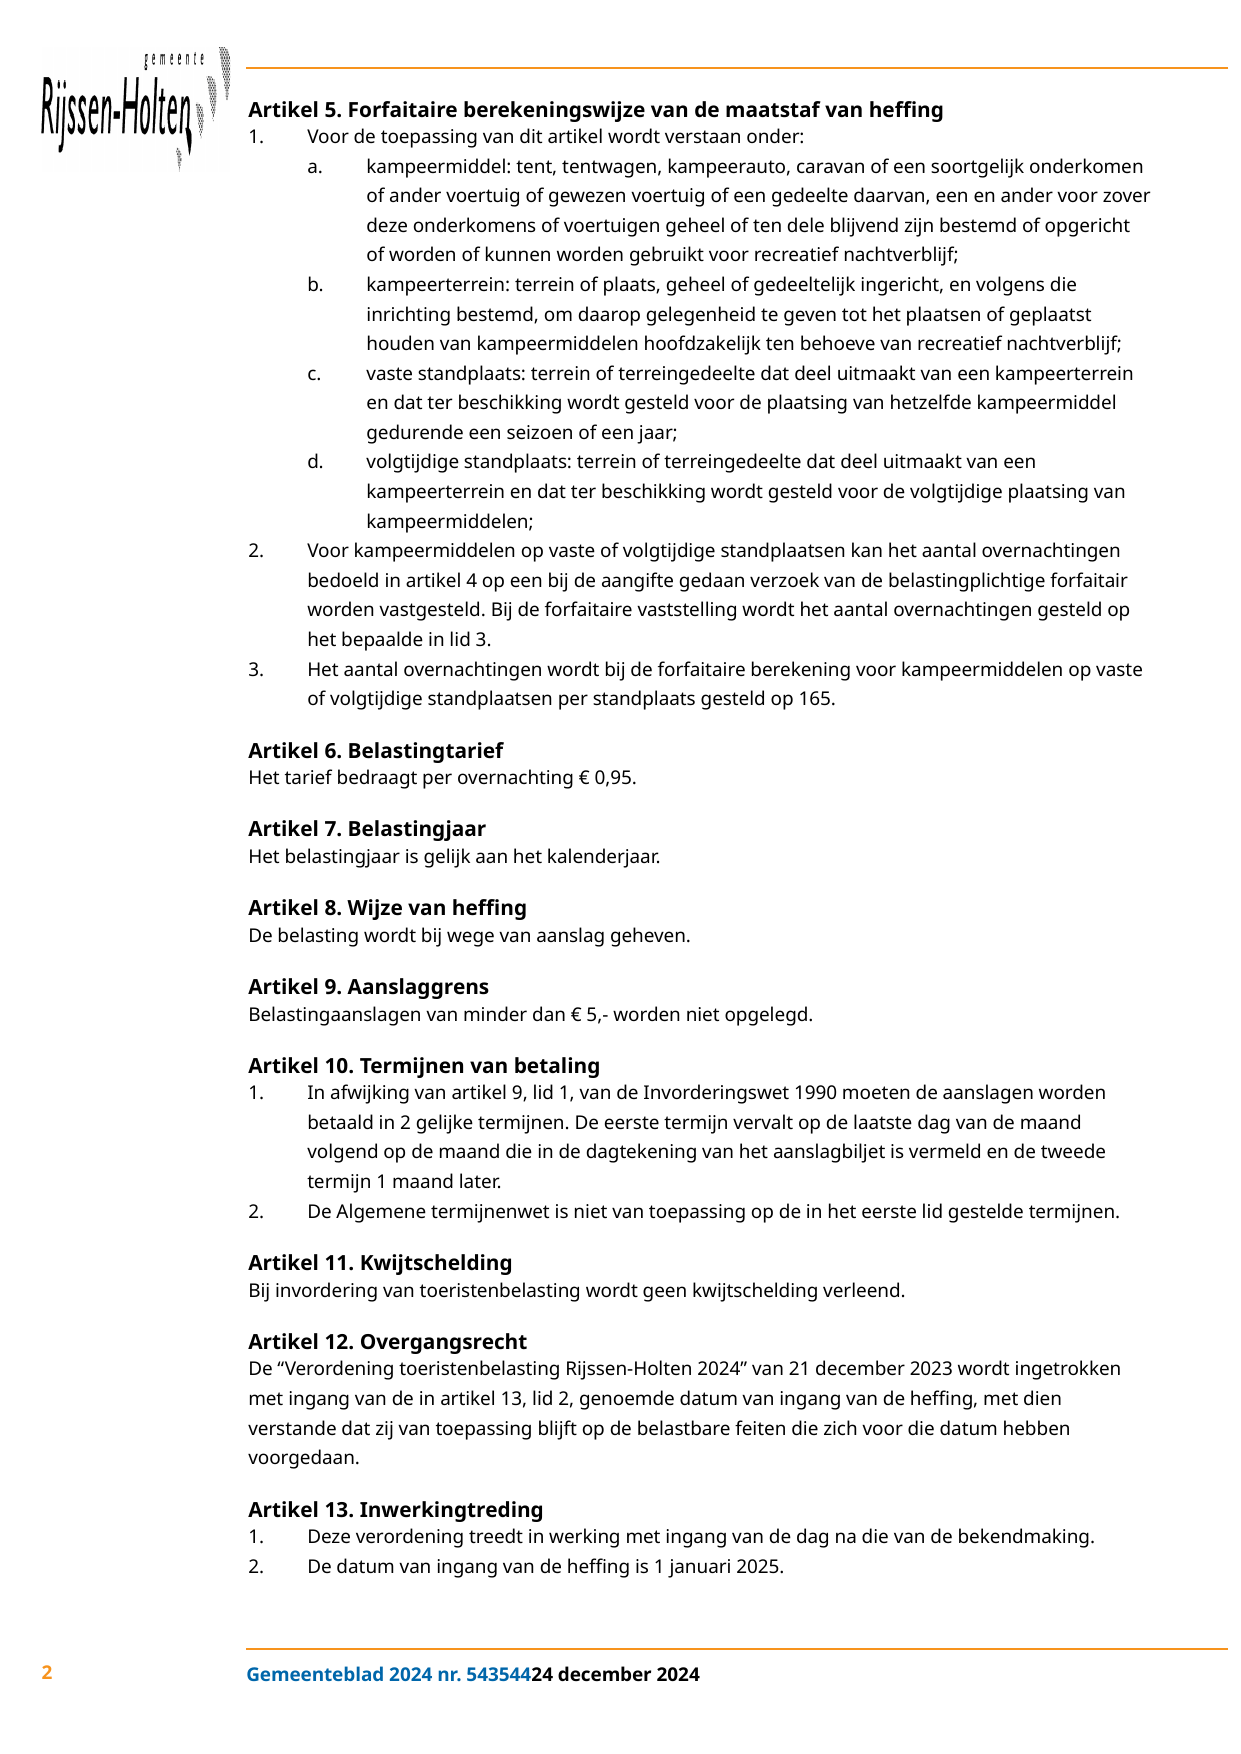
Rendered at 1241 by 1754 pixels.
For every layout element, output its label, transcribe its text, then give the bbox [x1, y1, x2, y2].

text Het tarief bedraagt per overnachting € 0,95. [248, 764, 1152, 790]
text Bij invordering van toeristenbelasting wordt geen kwijtschelding verleend. [248, 1277, 1152, 1302]
list Voor kampeermiddelen op vaste of volgtijdige standplaatsen kan het aantal overnachtingen bedoeld in artikel 4 op een bij de aangifte gedaan verzoek van de belastingplichtige forfaitair worden vastgesteld. Bij de forfaitaire vaststelling wordt het aantal overnachtingen gesteld op het bepaalde in lid 3. [248, 537, 1152, 652]
text Artikel 10. Termijnen van betaling [248, 1051, 1152, 1079]
list Deze verordening treedt in werking met ingang van de dag na die van de bekendmaking. [248, 1523, 1152, 1549]
text Het belastingjaar is gelijk aan het kalenderjaar. [248, 843, 1152, 869]
text Belastingaanslagen van minder dan € 5,- worden niet opgelegd. [248, 1001, 1152, 1026]
list De datum van ingang van de heffing is 1 januari 2025. [248, 1553, 1152, 1578]
list Voor de toepassing van dit artikel wordt verstaan onder: [248, 123, 1152, 149]
list In afwijking van artikel 9, lid 1, van de Invorderingswet 1990 moeten de aanslagen worden betaald in 2 gelijke termijnen. De eerste termijn vervalt op de laatste dag van de maand volgend op de maand die in de dagtekening van het aanslagbiljet is vermeld en de tweede termijn 1 maand later. [248, 1079, 1152, 1194]
picture [41, 47, 231, 172]
list kampeermiddel: tent, tentwagen, kampeerauto, caravan of een soortgelijk onderkomen of ander voertuig of gewezen voertuig of een gedeelte daarvan, een en ander voor zover deze onderkomens of voertuigen geheel of ten dele blijvend zijn bestemd of opgericht of worden of kunnen worden gebruikt voor recreatief nachtverblijf; [307, 153, 1152, 267]
text Artikel 5. Forfaitaire berekeningswijze van de maatstaf van heffing [248, 95, 1152, 123]
text Artikel 8. Wijze van heffing [248, 893, 1152, 922]
text Artikel 13. Inwerkingtreding [248, 1495, 1152, 1523]
list vaste standplaats: terrein of terreingedeelte dat deel uitmaakt van een kampeerterrein en dat ter beschikking wordt gesteld voor de plaatsing van hetzelfde kampeermiddel gedurende een seizoen of een jaar; [307, 360, 1152, 445]
text De “Verordening toeristenbelasting Rijssen-Holten 2024” van 21 december 2023 wordt ingetrokken met ingang van de in artikel 13, lid 2, genoemde datum van ingang van de heffing, met dien verstande dat zij van toepassing blijft op de belastbare feiten die zich voor die datum hebben voorgedaan. [248, 1356, 1152, 1470]
list volgtijdige standplaats: terrein of terreingedeelte dat deel uitmaakt van een kampeerterrein en dat ter beschikking wordt gesteld voor de volgtijdige plaatsing van kampeermiddelen; [307, 449, 1152, 533]
list Het aantal overnachtingen wordt bij de forfaitaire berekening voor kampeermiddelen op vaste of volgtijdige standplaatsen per standplaats gesteld op 165. [248, 656, 1152, 711]
text Artikel 12. Overgangsrecht [248, 1327, 1152, 1356]
list De Algemene termijnenwet is niet van toepassing op de in het eerste lid gestelde termijnen. [248, 1198, 1152, 1224]
text Artikel 6. Belastingtarief [248, 736, 1152, 764]
text Artikel 7. Belastingjaar [248, 814, 1152, 843]
list kampeerterrein: terrein of plaats, geheel of gedeeltelijk ingericht, en volgens die inrichting bestemd, om daarop gelegenheid te geven tot het plaatsen of geplaatst houden van kampeermiddelen hoofdzakelijk ten behoeve van recreatief nachtverblijf; [307, 271, 1152, 356]
text Artikel 11. Kwijtschelding [248, 1248, 1152, 1277]
text De belasting wordt bij wege van aanslag geheven. [248, 922, 1152, 948]
text Artikel 9. Aanslaggrens [248, 972, 1152, 1001]
